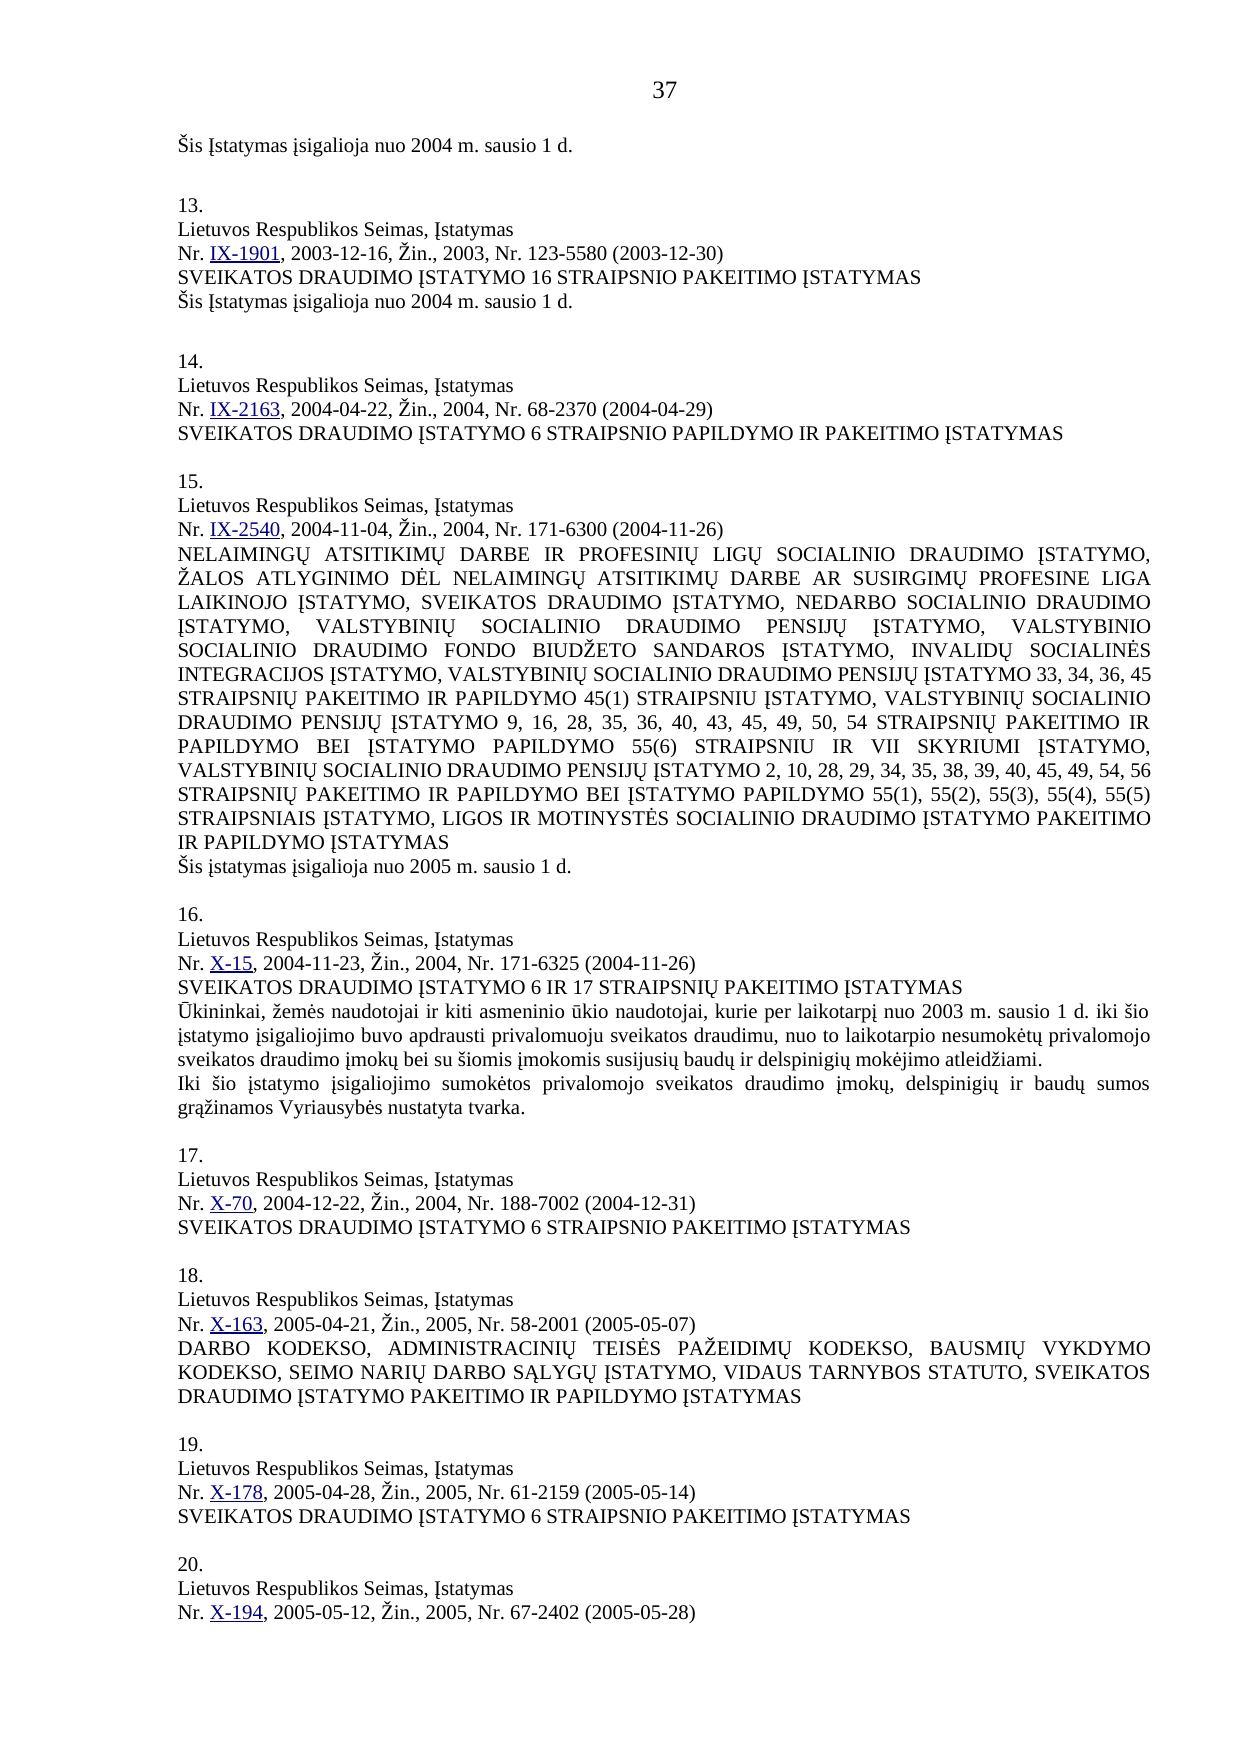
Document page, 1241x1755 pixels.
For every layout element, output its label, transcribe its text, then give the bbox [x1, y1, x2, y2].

text Lietuvos Respublikos Seimas, Įstatymas [177, 1576, 1152, 1600]
text Nr. IX-2163, 2004-04-22, Žin., 2004, Nr. 68-2370 (2004-04-29) [177, 397, 1152, 421]
text Lietuvos Respublikos Seimas, Įstatymas [177, 373, 1152, 397]
text Lietuvos Respublikos Seimas, Įstatymas [177, 1167, 1152, 1191]
text 16. [177, 902, 1152, 926]
text Nr. IX-2540, 2004-11-04, Žin., 2004, Nr. 171-6300 (2004-11-26) [177, 517, 1152, 541]
text Lietuvos Respublikos Seimas, Įstatymas [177, 926, 1152, 951]
text Iki šio įstatymo įsigaliojimo sumokėtos privalomojo sveikatos draudimo įmokų, delspinigių ir baudų sumos grąžinamos Vyriausybės nustatyta tvarka. [177, 1071, 1152, 1119]
text Šis Įstatymas įsigalioja nuo 2004 m. sausio 1 d. [177, 132, 1152, 157]
text Lietuvos Respublikos Seimas, Įstatymas [177, 493, 1152, 517]
text 19. [177, 1432, 1152, 1456]
text SVEIKATOS DRAUDIMO ĮSTATYMO 6 STRAIPSNIO PAKEITIMO ĮSTATYMAS [177, 1215, 1152, 1239]
text Nr. X-15, 2004-11-23, Žin., 2004, Nr. 171-6325 (2004-11-26) [177, 951, 1152, 974]
text 17. [177, 1143, 1152, 1167]
text Nr. X-163, 2005-04-21, Žin., 2005, Nr. 58-2001 (2005-05-07) [177, 1311, 1152, 1336]
text NELAIMINGŲ ATSITIKIMŲ DARBE IR PROFESINIŲ LIGŲ SOCIALINIO DRAUDIMO ĮSTATYMO, ŽALOS ATLYGINIMO DĖL NELAIMINGŲ ATSITIKIMŲ DARBE AR SUSIRGIMŲ PROFESINE LIGA LAIKINOJO ĮSTATYMO, SVEIKATOS DRAUDIMO ĮSTATYMO, NEDARBO SOCIALINIO DRAUDIMO ĮSTATYMO, VALSTYBINIŲ SOCIALINIO DRAUDIMO PENSIJŲ ĮSTATYMO, VALSTYBINIO SOCIALINIO DRAUDIMO FONDO BIUDŽETO SANDAROS ĮSTATYMO, INVALIDŲ SOCIALINĖS INTEGRACIJOS ĮSTATYMO, VALSTYBINIŲ SOCIALINIO DRAUDIMO PENSIJŲ ĮSTATYMO 33, 34, 36, 45 STRAIPSNIŲ PAKEITIMO IR PAPILDYMO 45(1) STRAIPSNIU ĮSTATYMO, VALSTYBINIŲ SOCIALINIO DRAUDIMO PENSIJŲ ĮSTATYMO 9, 16, 28, 35, 36, 40, 43, 45, 49, 50, 54 STRAIPSNIŲ PAKEITIMO IR PAPILDYMO BEI ĮSTATYMO PAPILDYMO 55(6) STRAIPSNIU IR VII SKYRIUMI ĮSTATYMO, VALSTYBINIŲ SOCIALINIO DRAUDIMO PENSIJŲ ĮSTATYMO 2, 10, 28, 29, 34, 35, 38, 39, 40, 45, 49, 54, 56 STRAIPSNIŲ PAKEITIMO IR PAPILDYMO BEI ĮSTATYMO PAPILDYMO 55(1), 55(2), 55(3), 55(4), 55(5) STRAIPSNIAIS ĮSTATYMO, LIGOS IR MOTINYSTĖS SOCIALINIO DRAUDIMO ĮSTATYMO PAKEITIMO IR PAPILDYMO ĮSTATYMAS [177, 541, 1152, 854]
text Nr. X-178, 2005-04-28, Žin., 2005, Nr. 61-2159 (2005-05-14) [177, 1480, 1152, 1504]
text Nr. X-70, 2004-12-22, Žin., 2004, Nr. 188-7002 (2004-12-31) [177, 1191, 1152, 1215]
text Nr. IX-1901, 2003-12-16, Žin., 2003, Nr. 123-5580 (2003-12-30) [177, 241, 1152, 265]
text SVEIKATOS DRAUDIMO ĮSTATYMO 6 STRAIPSNIO PAPILDYMO IR PAKEITIMO ĮSTATYMAS [177, 421, 1152, 445]
text Šis Įstatymas įsigalioja nuo 2004 m. sausio 1 d. [177, 289, 1152, 313]
text 20. [177, 1552, 1152, 1576]
text Lietuvos Respublikos Seimas, Įstatymas [177, 1287, 1152, 1311]
text 18. [177, 1263, 1152, 1287]
text 13. [177, 193, 1152, 217]
text SVEIKATOS DRAUDIMO ĮSTATYMO 16 STRAIPSNIO PAKEITIMO ĮSTATYMAS [177, 265, 1152, 289]
text Lietuvos Respublikos Seimas, Įstatymas [177, 1456, 1152, 1480]
text Šis įstatymas įsigalioja nuo 2005 m. sausio 1 d. [177, 854, 1152, 878]
text DARBO KODEKSO, ADMINISTRACINIŲ TEISĖS PAŽEIDIMŲ KODEKSO, BAUSMIŲ VYKDYMO KODEKSO, SEIMO NARIŲ DARBO SĄLYGŲ ĮSTATYMO, VIDAUS TARNYBOS STATUTO, SVEIKATOS DRAUDIMO ĮSTATYMO PAKEITIMO IR PAPILDYMO ĮSTATYMAS [177, 1336, 1152, 1408]
text Nr. X-194, 2005-05-12, Žin., 2005, Nr. 67-2402 (2005-05-28) [177, 1600, 1152, 1624]
text 14. [177, 349, 1152, 373]
text SVEIKATOS DRAUDIMO ĮSTATYMO 6 IR 17 STRAIPSNIŲ PAKEITIMO ĮSTATYMAS [177, 974, 1152, 999]
text Ūkininkai, žemės naudotojai ir kiti asmeninio ūkio naudotojai, kurie per laikotarpį nuo 2003 m. sausio 1 d. iki šio įstatymo įsigaliojimo buvo apdrausti privalomuoju sveikatos draudimu, nuo to laikotarpio nesumokėtų privalomojo sveikatos draudimo įmokų bei su šiomis įmokomis susijusių baudų ir delspinigių mokėjimo atleidžiami. [177, 999, 1152, 1071]
text 15. [177, 469, 1152, 493]
text SVEIKATOS DRAUDIMO ĮSTATYMO 6 STRAIPSNIO PAKEITIMO ĮSTATYMAS [177, 1504, 1152, 1528]
text Lietuvos Respublikos Seimas, Įstatymas [177, 217, 1152, 241]
